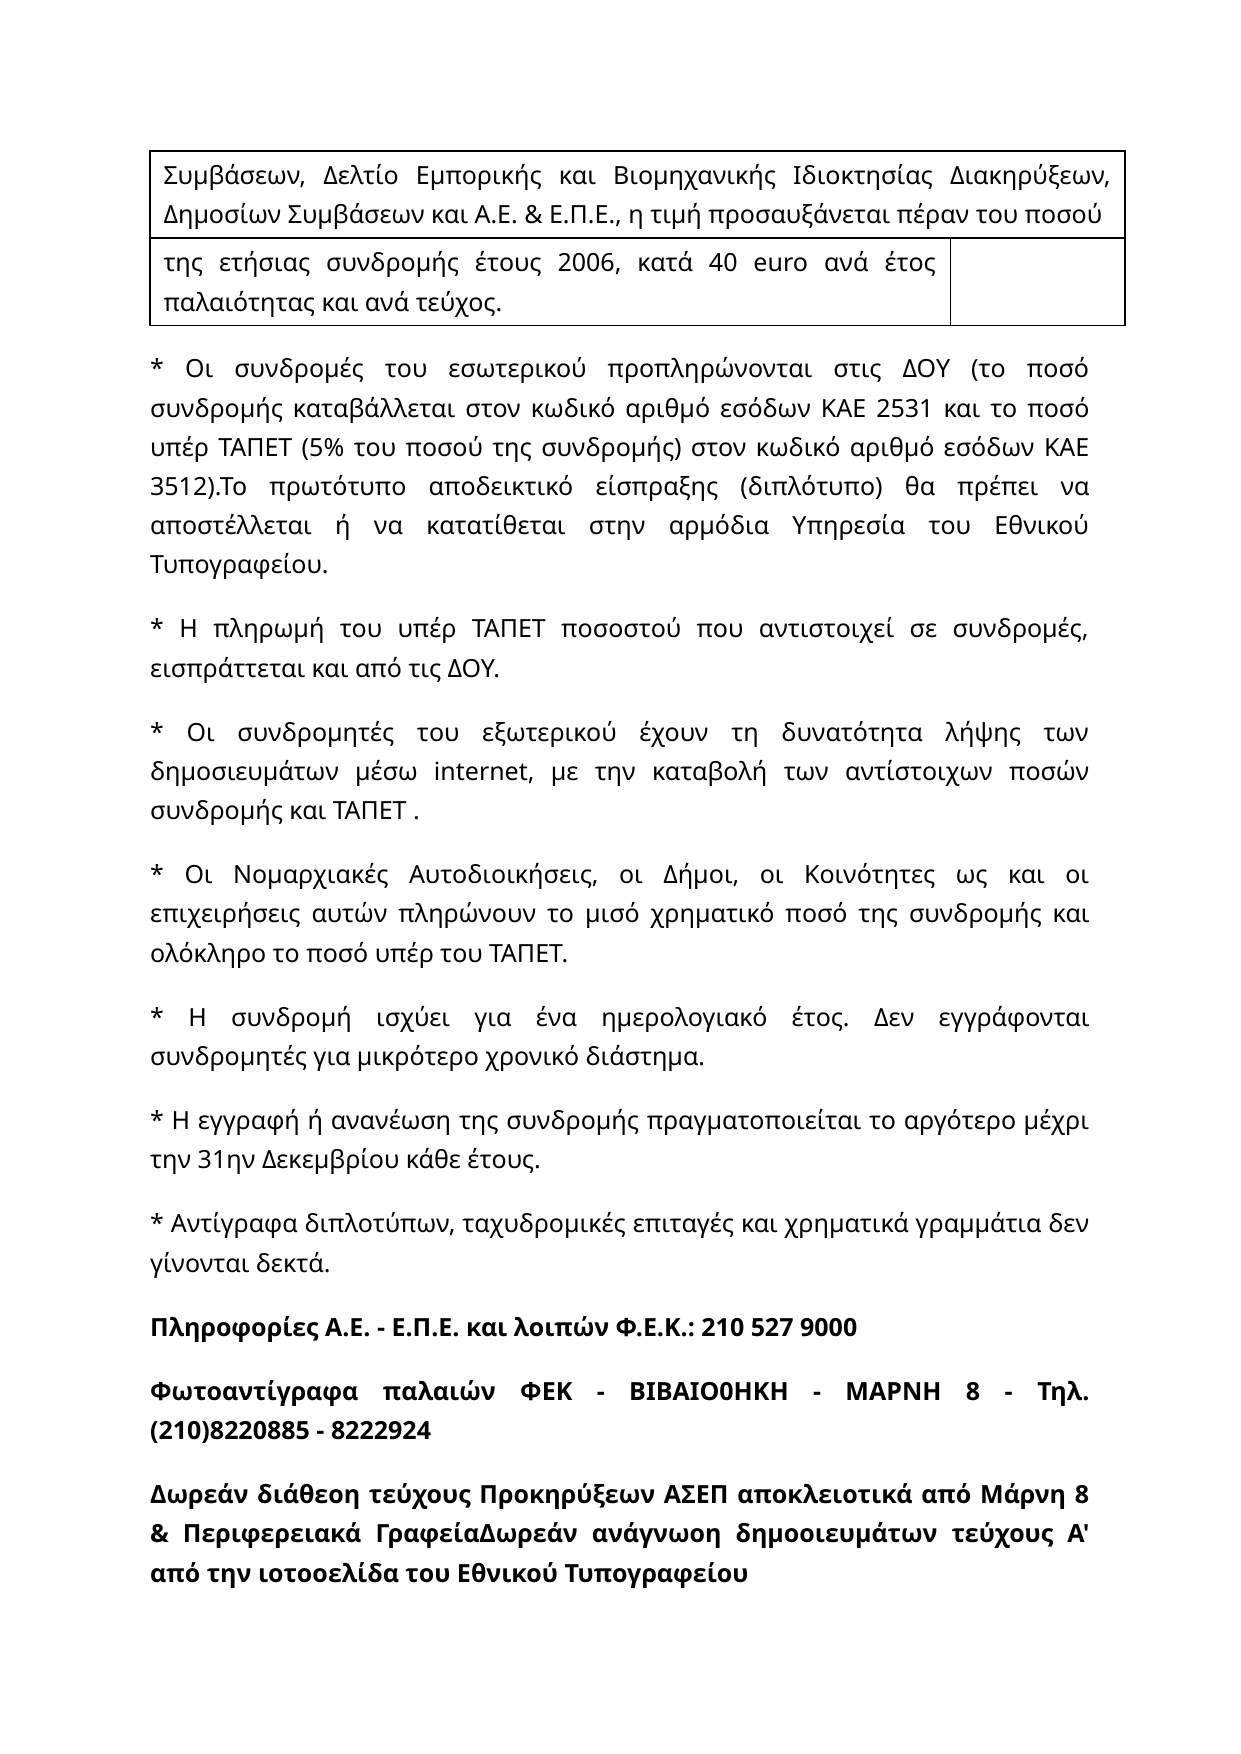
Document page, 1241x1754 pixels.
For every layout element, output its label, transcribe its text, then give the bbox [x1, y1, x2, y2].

text * Η συνδρομή ισχύει για ένα ημερολογιακό έτος. Δεν εγγράφονται συνδρομητές για μικρότερο χρονικό διάστημα. [150, 999, 1090, 1073]
text * Οι συνδρομητές του εξωτερικού έχουν τη δυνατότητα λήψης των δημοσιευμάτων μέσω internet, με την καταβολή των αντίστοιχων ποσών συνδρομής και ΤΑΠΕΤ . [150, 714, 1090, 827]
text * Αντίγραφα διπλοτύπων, ταχυδρομικές επιταγές και χρηματικά γραμμάτια δεν γίνονται δεκτά. [150, 1206, 1090, 1279]
table_cell Συμβάσεων, Δελτίο Εμπορικής και Βιομηχανικής Ιδιοκτησίας Διακηρύξεων, Δημοσίων Συμβάσεων και Α.Ε. & Ε.Π.Ε., η τιμή προσαυξάνεται πέραν του ποσού [151, 152, 1124, 237]
text Φωτοαντίγραφα παλαιών ΦΕΚ - ΒΙΒΑΙΟ0ΗΚΗ - ΜΑΡΝΗ 8 - Τηλ. (210)8220885 - 8222924 [150, 1374, 1090, 1447]
text Πληροφορίες Α.Ε. - Ε.Π.Ε. και λοιπών Φ.Ε.Κ.: 210 527 9000 [150, 1309, 1090, 1343]
table_cell της ετήσιας συνδρομής έτους 2006, κατά 40 euro ανά έτος παλαιότητας και ανά τεύχος. [151, 239, 950, 324]
text * Οι συνδρομές του εσωτερικού προπληρώνονται στις ΔΟΥ (το ποσό συνδρομής καταβάλλεται στον κωδικό αριθμό εσόδων ΚΑΕ 2531 και το ποσό υπέρ ΤΑΠΕΤ (5% του ποσού της συνδρομής) στον κωδικό αριθμό εσόδων ΚΑΕ 3512).Το πρωτότυπο αποδεικτικό είσπραξης (διπλότυπο) θα πρέπει να αποστέλλεται ή να κατατίθεται στην αρμόδια Υπηρεσία του Εθνικού Τυπογραφείου. [150, 351, 1090, 581]
text Δωρεάν διάθεοη τεύχους Προκηρύξεων ΑΣΕΠ αποκλειοτικά από Μάρνη 8 & Περιφερειακά ΓραφείαΔωρεάν ανάγνωοη δημοοιευμάτων τεύχους Α' από την ιοτοοελίδα του Εθνικού Τυπογραφείου [150, 1477, 1090, 1589]
text * Η εγγραφή ή ανανέωση της συνδρομής πραγματοποιείται το αργότερο μέχρι την 31ην Δεκεμβρίου κάθε έτους. [150, 1103, 1090, 1176]
text * Η πληρωμή του υπέρ ΤΑΠΕΤ ποσοστού που αντιστοιχεί σε συνδρομές, εισπράττεται και από τις ΔΟΥ. [150, 611, 1090, 684]
text * Οι Νομαρχιακές Αυτοδιοικήσεις, οι Δήμοι, οι Κοινότητες ως και οι επιχειρήσεις αυτών πληρώνουν το μισό χρηματικό ποσό της συνδρομής και ολόκληρο το ποσό υπέρ του ΤΑΠΕΤ. [150, 857, 1090, 969]
table_cell [951, 239, 1124, 324]
